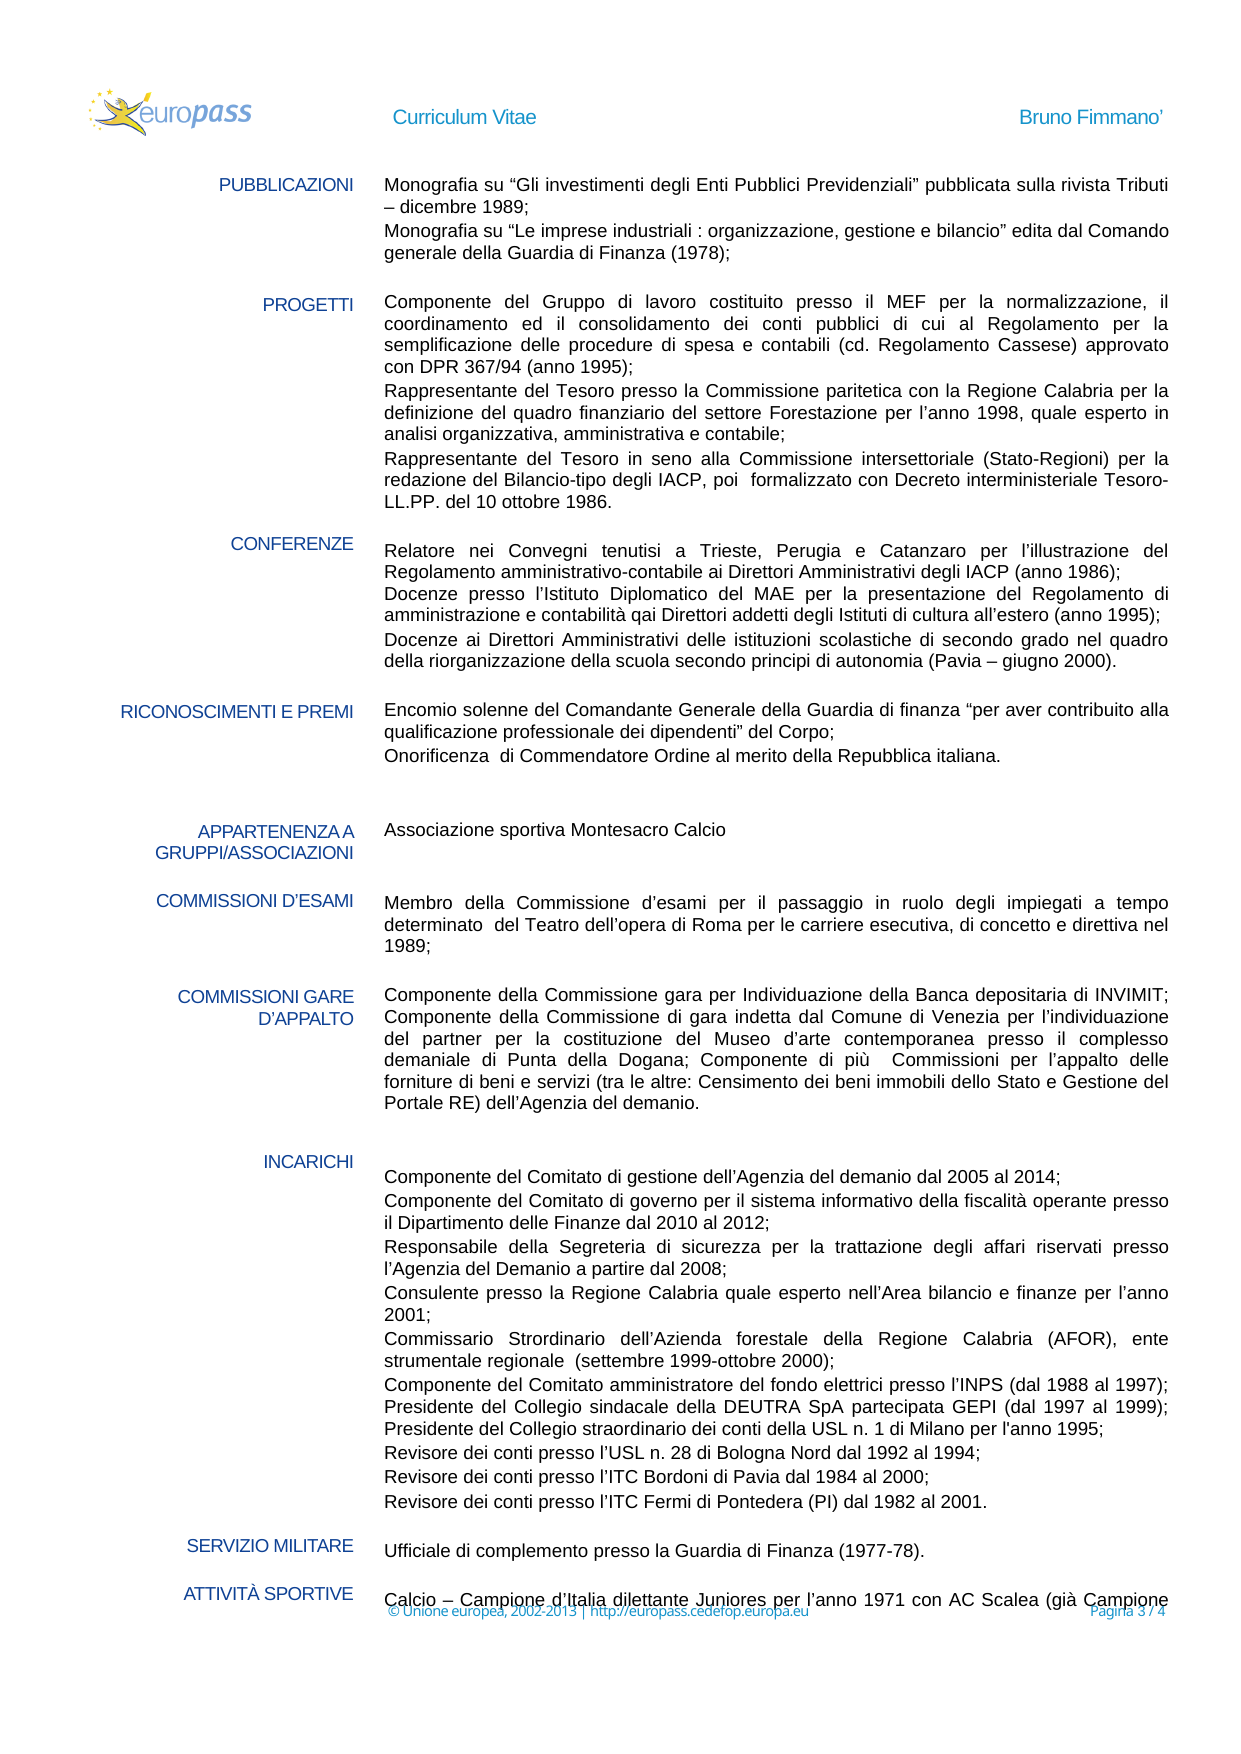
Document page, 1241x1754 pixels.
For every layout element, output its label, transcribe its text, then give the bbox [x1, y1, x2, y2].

table_header Pubblicazioni Progetti Conferenze Riconoscimenti e premi Appartenenza a gruppi/associazioni Commissioni d’esami Commissioni gare d’appalto Incarichi Servizio militare Attività sportive [89, 171, 384, 1600]
table_header Monografia su “Gli investimenti degli Enti Pubblici Previdenziali” pubblicata sulla rivista Tributi – dicembre 1989; Monografia su “Le imprese industriali : organizzazione, gestione e bilancio” edita dal Comando generale della Guardia di Finanza (1978); Componente del Gruppo di lavoro costituito presso il MEF per la normalizzazione, il coordinamento ed il consolidamento dei conti pubblici di cui al Regolamento per la semplificazione delle procedure di spesa e contabili (cd. Regolamento Cassese) approvato con DPR 367/94 (anno 1995); Rappresentante del Tesoro presso la Commissione paritetica con la Regione Calabria per la definizione del quadro finanziario del settore Forestazione per l’anno 1998, quale esperto in analisi organizzativa, amministrativa e contabile; Rappresentante del Tesoro in seno alla Commissione intersettoriale (Stato-Regioni) per la redazione del Bilancio-tipo degli IACP, poi formalizzato con Decreto interministeriale Tesoro-LL.PP. del 10 ottobre 1986. Relatore nei Convegni tenutisi a Trieste, Perugia e Catanzaro per l’illustrazione del Regolamento amministrativo-contabile ai Direttori Amministrativi degli IACP (anno 1986); Docenze presso l’Istituto Diplomatico del MAE per la presentazione del Regolamento di amministrazione e contabilità qai Direttori addetti degli Istituti di cultura all’estero (anno 1995); Docenze ai Direttori Amministrativi delle istituzioni scolastiche di secondo grado nel quadro della riorganizzazione della scuola secondo principi di autonomia (Pavia – giugno 2000). Encomio solenne del Comandante Generale della Guardia di finanza “per aver contribuito alla qualificazione professionale dei dipendenti” del Corpo; Onorificenza di Commendatore Ordine al merito della Repubblica italiana. Associazione sportiva Montesacro Calcio Membro della Commissione d’esami per il passaggio in ruolo degli impiegati a tempo determinato del Teatro dell’opera di Roma per le carriere esecutiva, di concetto e direttiva nel 1989; Componente della Commissione gara per Individuazione della Banca depositaria di INVIMIT; Componente della Commissione di gara indetta dal Comune di Venezia per l’individuazione del partner per la costituzione del Museo d’arte contemporanea presso il complesso demaniale di Punta della Dogana; Componente di più Commissioni per l’appalto delle forniture di beni e servizi (tra le altre: Censimento dei beni immobili dello Stato e Gestione del Portale RE) dell’Agenzia del demanio. Componente del Comitato di gestione dell’Agenzia del demanio dal 2005 al 2014; Componente del Comitato di governo per il sistema informativo della fiscalità operante presso il Dipartimento delle Finanze dal 2010 al 2012; Responsabile della Segreteria di sicurezza per la trattazione degli affari riservati presso l’Agenzia del Demanio a partire dal 2008; Consulente presso la Regione Calabria quale esperto nell’Area bilancio e finanze per l’anno 2001; Commissario Strordinario dell’Azienda forestale della Regione Calabria (AFOR), ente strumentale regionale (settembre 1999-ottobre 2000); Componente del Comitato amministratore del fondo elettrici presso l’INPS (dal 1988 al 1997); Presidente del Collegio sindacale della DEUTRA SpA partecipata GEPI (dal 1997 al 1999); Presidente del Collegio straordinario dei conti della USL n. 1 di Milano per l'anno 1995; Revisore dei conti presso l’USL n. 28 di Bologna Nord dal 1992 al 1994; Revisore dei conti presso l’ITC Bordoni di Pavia dal 1984 al 2000; Revisore dei conti presso l’ITC Fermi di Pontedera (PI) dal 1982 al 2001. Ufficiale di complemento presso la Guardia di Finanza (1977-78). Calcio – Campione d’Italia dilettante Juniores per l’anno 1971 con AC Scalea (già Campione della regione Calabria). [384, 171, 1169, 1600]
